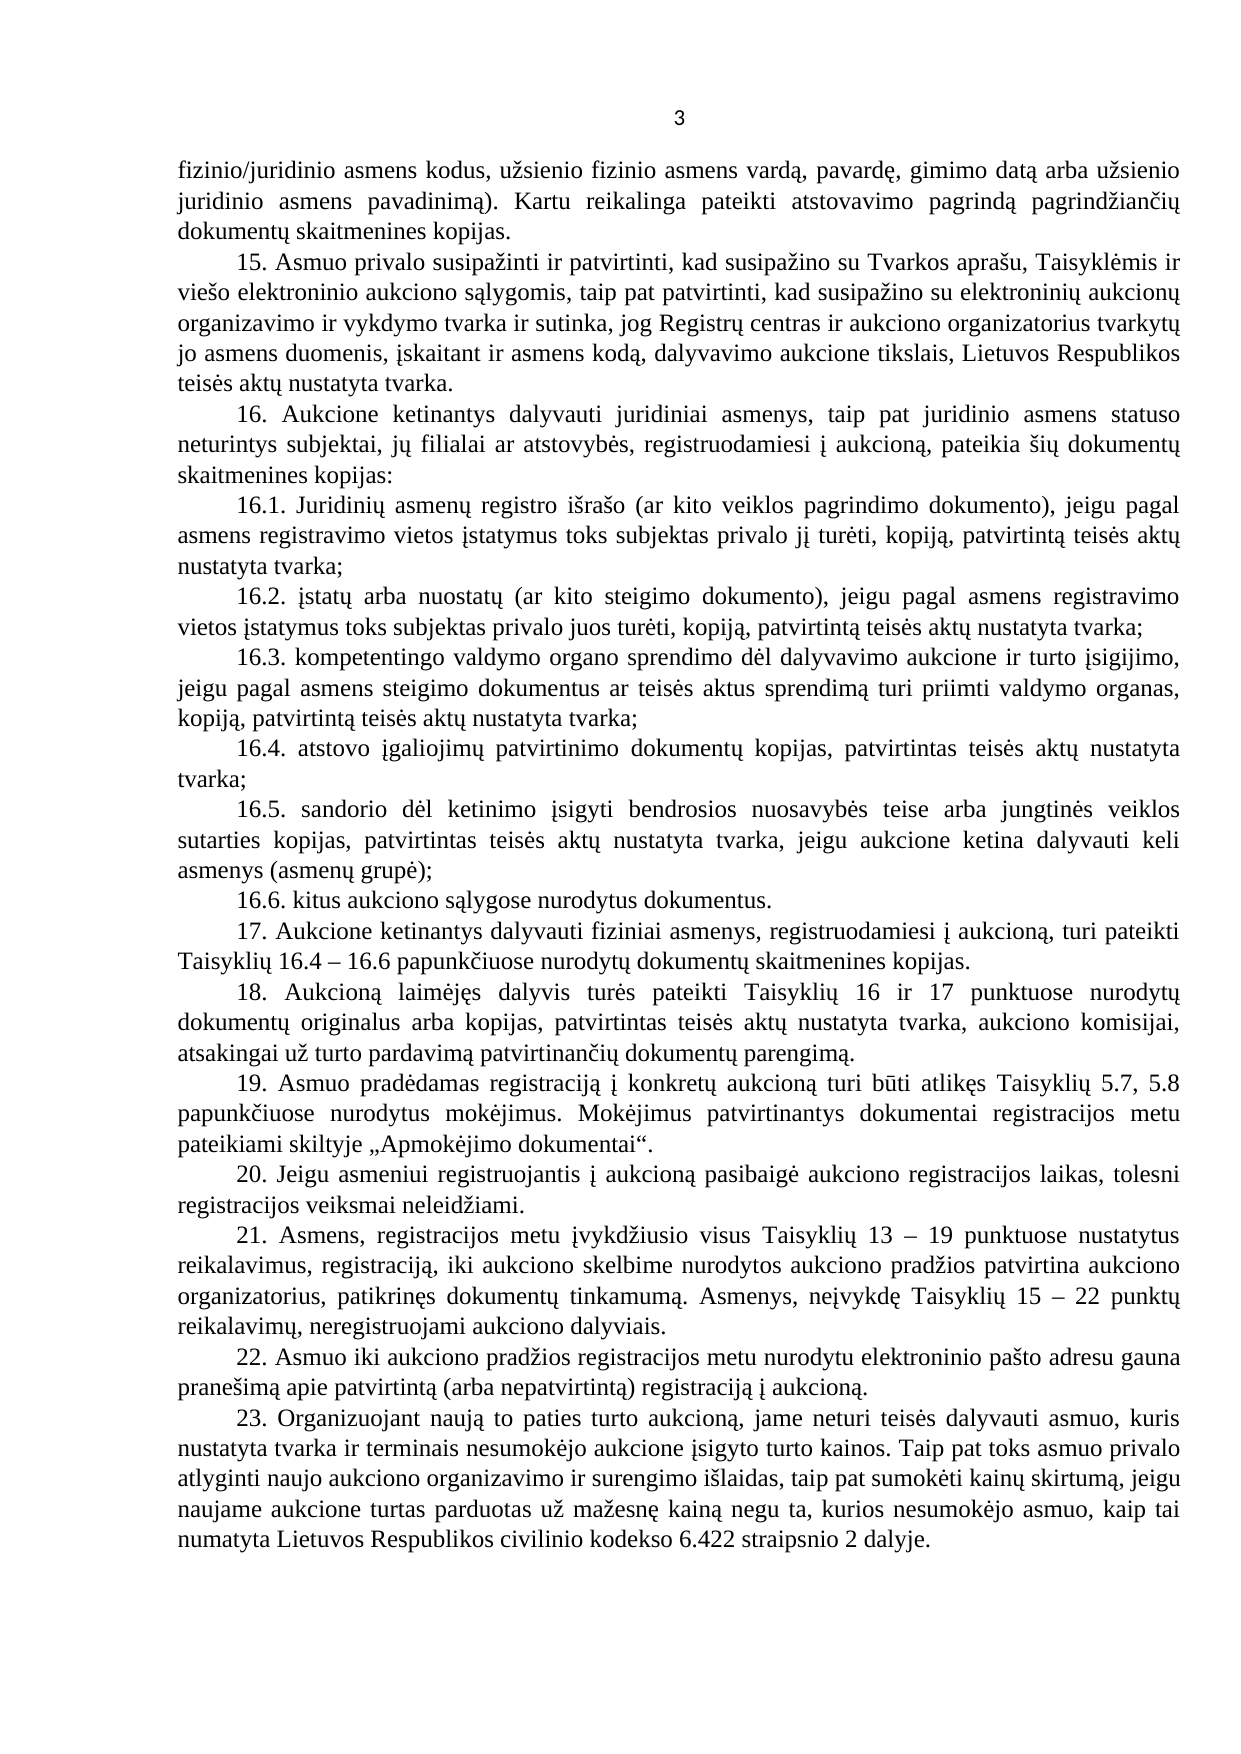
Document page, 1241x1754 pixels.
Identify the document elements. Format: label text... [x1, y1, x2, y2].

text 23. Organizuojant naują to paties turto aukcioną, jame neturi teisės dalyvauti asmuo, kuris nustatyta tvarka ir terminais nesumokėjo aukcione įsigyto turto kainos. Taip pat toks asmuo privalo atlyginti naujo aukciono organizavimo ir surengimo išlaidas, taip pat sumokėti kainų skirtumą, jeigu naujame aukcione turtas parduotas už mažesnę kainą negu ta, kurios nesumokėjo asmuo, kaip tai numatyta Lietuvos Respublikos civilinio kodekso 6.422 straipsnio 2 dalyje. [177, 1403, 1181, 1553]
text 15. Asmuo privalo susipažinti ir patvirtinti, kad susipažino su Tvarkos aprašu, Taisyklėmis ir viešo elektroninio aukciono sąlygomis, taip pat patvirtinti, kad susipažino su elektroninių aukcionų organizavimo ir vykdymo tvarka ir sutinka, jog Registrų centras ir aukciono organizatorius tvarkytų jo asmens duomenis, įskaitant ir asmens kodą, dalyvavimo aukcione tikslais, Lietuvos Respublikos teisės aktų nustatyta tvarka. [177, 247, 1181, 397]
text 18. Aukcioną laimėjęs dalyvis turės pateikti Taisyklių 16 ir 17 punktuose nurodytų dokumentų originalus arba kopijas, patvirtintas teisės aktų nustatyta tvarka, aukciono komisijai, atsakingai už turto pardavimą patvirtinančių dokumentų parengimą. [177, 977, 1181, 1066]
text 16.1. Juridinių asmenų registro išrašo (ar kito veiklos pagrindimo dokumento), jeigu pagal asmens registravimo vietos įstatymus toks subjektas privalo jį turėti, kopiją, patvirtintą teisės aktų nustatyta tvarka; [177, 490, 1181, 580]
text 16. Aukcione ketinantys dalyvauti juridiniai asmenys, taip pat juridinio asmens statuso neturintys subjektai, jų filialai ar atstovybės, registruodamiesi į aukcioną, pateikia šių dokumentų skaitmenines kopijas: [177, 399, 1181, 488]
text 17. Aukcione ketinantys dalyvauti fiziniai asmenys, registruodamiesi į aukcioną, turi pateikti Taisyklių 16.4 – 16.6 papunkčiuose nurodytų dokumentų skaitmenines kopijas. [177, 916, 1181, 975]
text fizinio/juridinio asmens kodus, užsienio fizinio asmens vardą, pavardę, gimimo datą arba užsienio juridinio asmens pavadinimą). Kartu reikalinga pateikti atstovavimo pagrindą pagrindžiančių dokumentų skaitmenines kopijas. [177, 156, 1181, 245]
text 20. Jeigu asmeniui registruojantis į aukcioną pasibaigė aukciono registracijos laikas, tolesni registracijos veiksmai neleidžiami. [177, 1159, 1181, 1218]
text 16.5. sandorio dėl ketinimo įsigyti bendrosios nuosavybės teise arba jungtinės veiklos sutarties kopijas, patvirtintas teisės aktų nustatyta tvarka, jeigu aukcione ketina dalyvauti keli asmenys (asmenų grupė); [177, 794, 1181, 884]
text 22. Asmuo iki aukciono pradžios registracijos metu nurodytu elektroninio pašto adresu gauna pranešimą apie patvirtintą (arba nepatvirtintą) registraciją į aukcioną. [177, 1342, 1181, 1401]
text 16.4. atstovo įgaliojimų patvirtinimo dokumentų kopijas, patvirtintas teisės aktų nustatyta tvarka; [177, 733, 1181, 793]
text 16.3. kompetentingo valdymo organo sprendimo dėl dalyvavimo aukcione ir turto įsigijimo, jeigu pagal asmens steigimo dokumentus ar teisės aktus sprendimą turi priimti valdymo organas, kopiją, patvirtintą teisės aktų nustatyta tvarka; [177, 642, 1181, 732]
text 16.2. įstatų arba nuostatų (ar kito steigimo dokumento), jeigu pagal asmens registravimo vietos įstatymus toks subjektas privalo juos turėti, kopiją, patvirtintą teisės aktų nustatyta tvarka; [177, 581, 1181, 641]
text 19. Asmuo pradėdamas registraciją į konkretų aukcioną turi būti atlikęs Taisyklių 5.7, 5.8 papunkčiuose nurodytus mokėjimus. Mokėjimus patvirtinantys dokumentai registracijos metu pateikiami skiltyje „Apmokėjimo dokumentai“. [177, 1068, 1181, 1158]
text 16.6. kitus aukciono sąlygose nurodytus dokumentus. [177, 886, 1181, 914]
text 21. Asmens, registracijos metu įvykdžiusio visus Taisyklių 13 – 19 punktuose nustatytus reikalavimus, registraciją, iki aukciono skelbime nurodytos aukciono pradžios patvirtina aukciono organizatorius, patikrinęs dokumentų tinkamumą. Asmenys, neįvykdę Taisyklių 15 – 22 punktų reikalavimų, neregistruojami aukciono dalyviais. [177, 1220, 1181, 1340]
